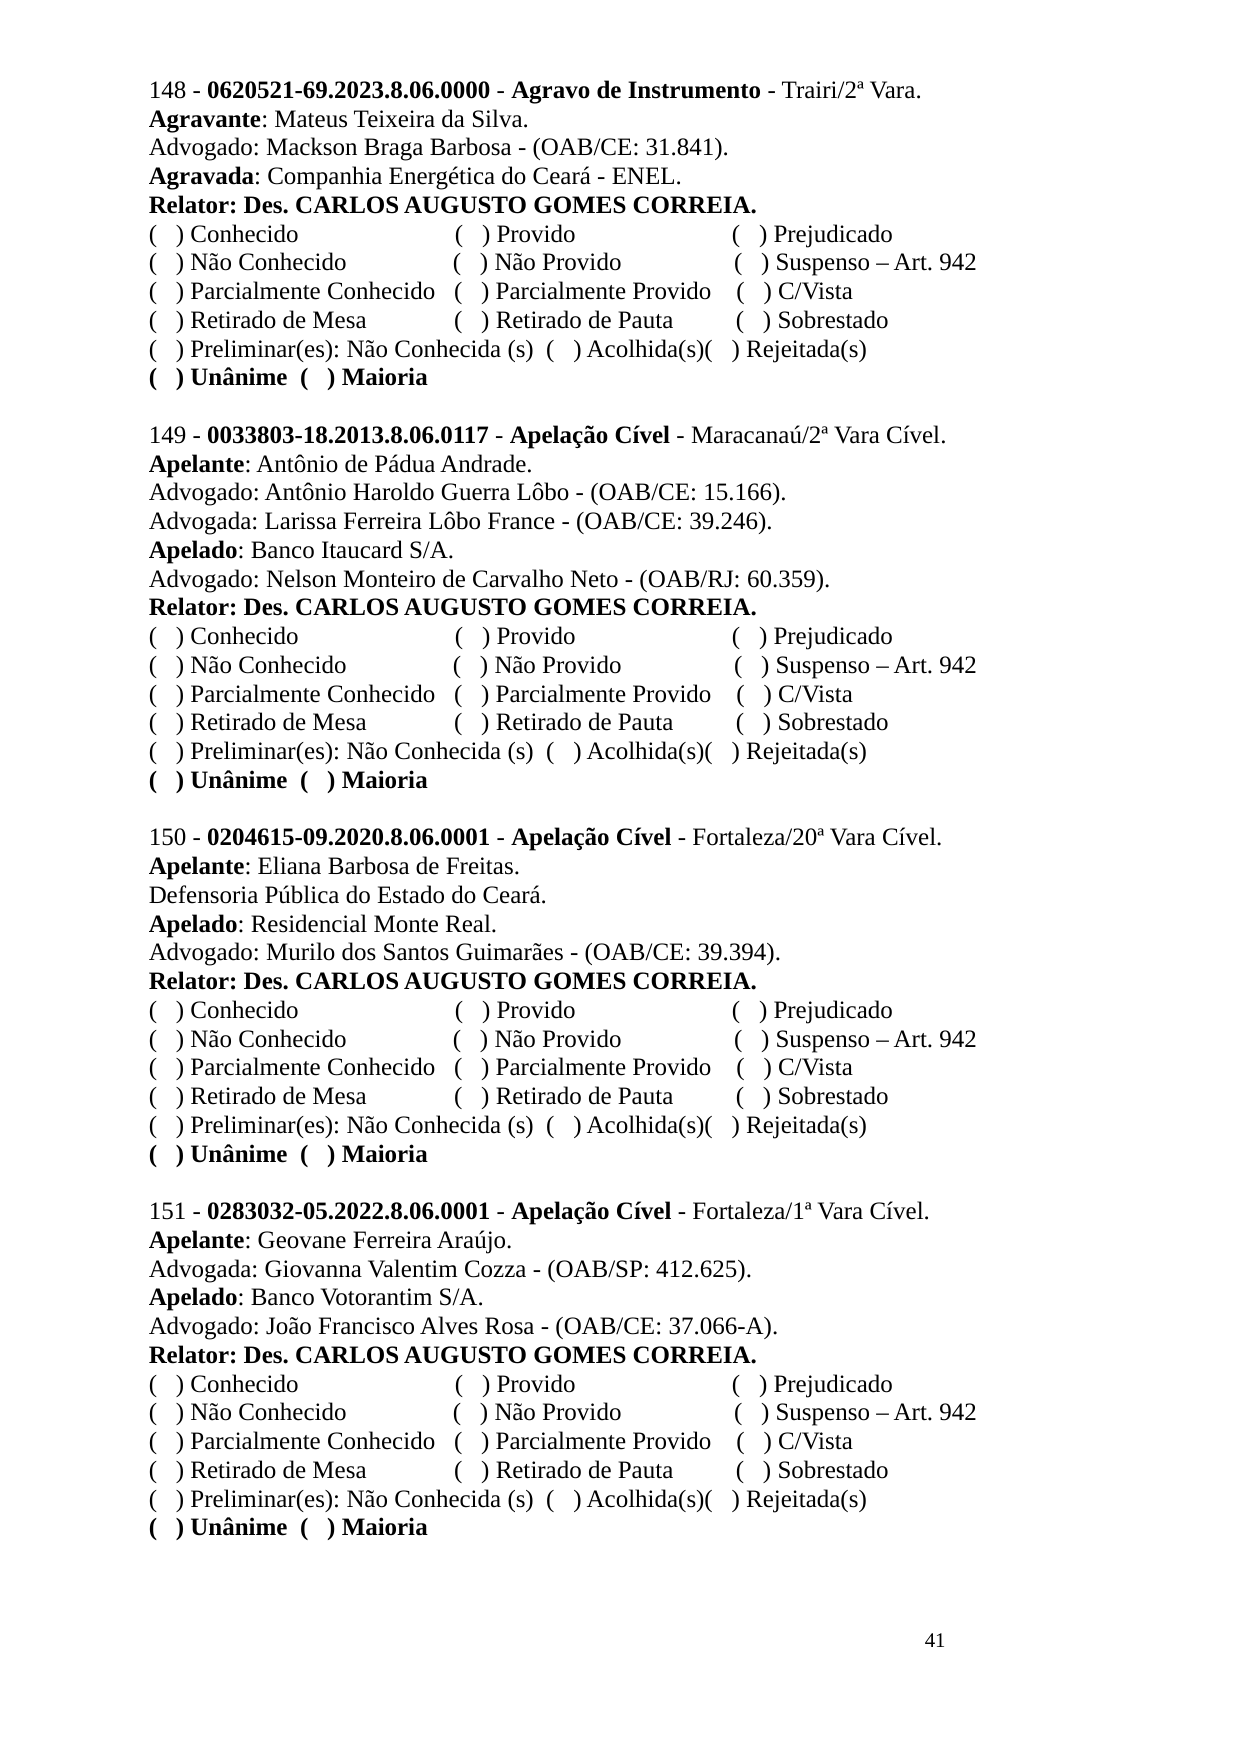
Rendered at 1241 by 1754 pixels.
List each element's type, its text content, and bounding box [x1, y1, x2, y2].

text 151 - 0283032-05.2022.8.06.0001 - Apelação Cível - Fortaleza/1ª Vara Cível. [148, 1196, 1141, 1225]
text Defensoria Pública do Estado do Ceará. [148, 880, 1141, 909]
text ( ) Retirado de Mesa ( ) Retirado de Pauta ( ) Sobrestado [148, 707, 1158, 736]
text ( ) Retirado de Mesa ( ) Retirado de Pauta ( ) Sobrestado [148, 1081, 1158, 1110]
text Advogada: Larissa Ferreira Lôbo France - (OAB/CE: 39.246). [148, 506, 1141, 535]
text ( ) Não Conhecido ( ) Não Provido ( ) Suspenso – Art. 942 [148, 1397, 1158, 1426]
text ( ) Parcialmente Conhecido ( ) Parcialmente Provido ( ) C/Vista [148, 679, 1158, 707]
text 150 - 0204615-09.2020.8.06.0001 - Apelação Cível - Fortaleza/20ª Vara Cível. [148, 822, 1141, 851]
text 149 - 0033803-18.2013.8.06.0117 - Apelação Cível - Maracanaú/2ª Vara Cível. [148, 420, 1141, 449]
text ( ) Retirado de Mesa ( ) Retirado de Pauta ( ) Sobrestado [148, 1455, 1158, 1484]
text Apelante: Eliana Barbosa de Freitas. [148, 851, 1141, 880]
text ( ) Parcialmente Conhecido ( ) Parcialmente Provido ( ) C/Vista [148, 1052, 1158, 1081]
text ( ) Preliminar(es): Não Conhecida (s) ( ) Acolhida(s)( ) Rejeitada(s) [148, 736, 1158, 765]
text ( ) Conhecido ( ) Provido ( ) Prejudicado [148, 995, 1141, 1024]
text Relator: Des. CARLOS AUGUSTO GOMES CORREIA. [148, 1340, 1141, 1369]
text ( ) Conhecido ( ) Provido ( ) Prejudicado [148, 219, 1141, 247]
text Apelante: Antônio de Pádua Andrade. [148, 449, 1141, 477]
text Apelado: Banco Itaucard S/A. [148, 535, 1141, 564]
text ( ) Unânime ( ) Maioria [148, 1139, 1141, 1167]
text Apelante: Geovane Ferreira Araújo. [148, 1225, 1141, 1254]
text ( ) Preliminar(es): Não Conhecida (s) ( ) Acolhida(s)( ) Rejeitada(s) [148, 334, 1158, 362]
text Advogado: Antônio Haroldo Guerra Lôbo - (OAB/CE: 15.166). [148, 477, 1141, 506]
text Agravada: Companhia Energética do Ceará - ENEL. [148, 161, 1141, 190]
text ( ) Parcialmente Conhecido ( ) Parcialmente Provido ( ) C/Vista [148, 1426, 1158, 1455]
text ( ) Unânime ( ) Maioria [148, 1512, 1141, 1541]
text ( ) Parcialmente Conhecido ( ) Parcialmente Provido ( ) C/Vista [148, 276, 1158, 305]
text Advogado: Mackson Braga Barbosa - (OAB/CE: 31.841). [148, 132, 1141, 161]
text 148 - 0620521-69.2023.8.06.0000 - Agravo de Instrumento - Trairi/2ª Vara. [148, 75, 1141, 104]
text Relator: Des. CARLOS AUGUSTO GOMES CORREIA. [148, 592, 1141, 621]
text Apelado: Banco Votorantim S/A. [148, 1282, 1141, 1311]
text Apelado: Residencial Monte Real. [148, 909, 1141, 937]
text ( ) Conhecido ( ) Provido ( ) Prejudicado [148, 1369, 1141, 1397]
text ( ) Não Conhecido ( ) Não Provido ( ) Suspenso – Art. 942 [148, 1024, 1158, 1052]
text Relator: Des. CARLOS AUGUSTO GOMES CORREIA. [148, 190, 1141, 219]
text ( ) Retirado de Mesa ( ) Retirado de Pauta ( ) Sobrestado [148, 305, 1158, 334]
text ( ) Preliminar(es): Não Conhecida (s) ( ) Acolhida(s)( ) Rejeitada(s) [148, 1110, 1158, 1139]
text ( ) Não Conhecido ( ) Não Provido ( ) Suspenso – Art. 942 [148, 247, 1158, 276]
text Agravante: Mateus Teixeira da Silva. [148, 104, 1141, 132]
text ( ) Unânime ( ) Maioria [148, 765, 1141, 794]
text Relator: Des. CARLOS AUGUSTO GOMES CORREIA. [148, 966, 1141, 995]
text Advogada: Giovanna Valentim Cozza - (OAB/SP: 412.625). [148, 1254, 1141, 1282]
text ( ) Unânime ( ) Maioria [148, 362, 1141, 391]
text ( ) Preliminar(es): Não Conhecida (s) ( ) Acolhida(s)( ) Rejeitada(s) [148, 1484, 1158, 1512]
text ( ) Conhecido ( ) Provido ( ) Prejudicado [148, 621, 1141, 650]
text ( ) Não Conhecido ( ) Não Provido ( ) Suspenso – Art. 942 [148, 650, 1158, 679]
text Advogado: João Francisco Alves Rosa - (OAB/CE: 37.066-A). [148, 1311, 1141, 1340]
text Advogado: Nelson Monteiro de Carvalho Neto - (OAB/RJ: 60.359). [148, 564, 1141, 592]
text Advogado: Murilo dos Santos Guimarães - (OAB/CE: 39.394). [148, 937, 1141, 966]
